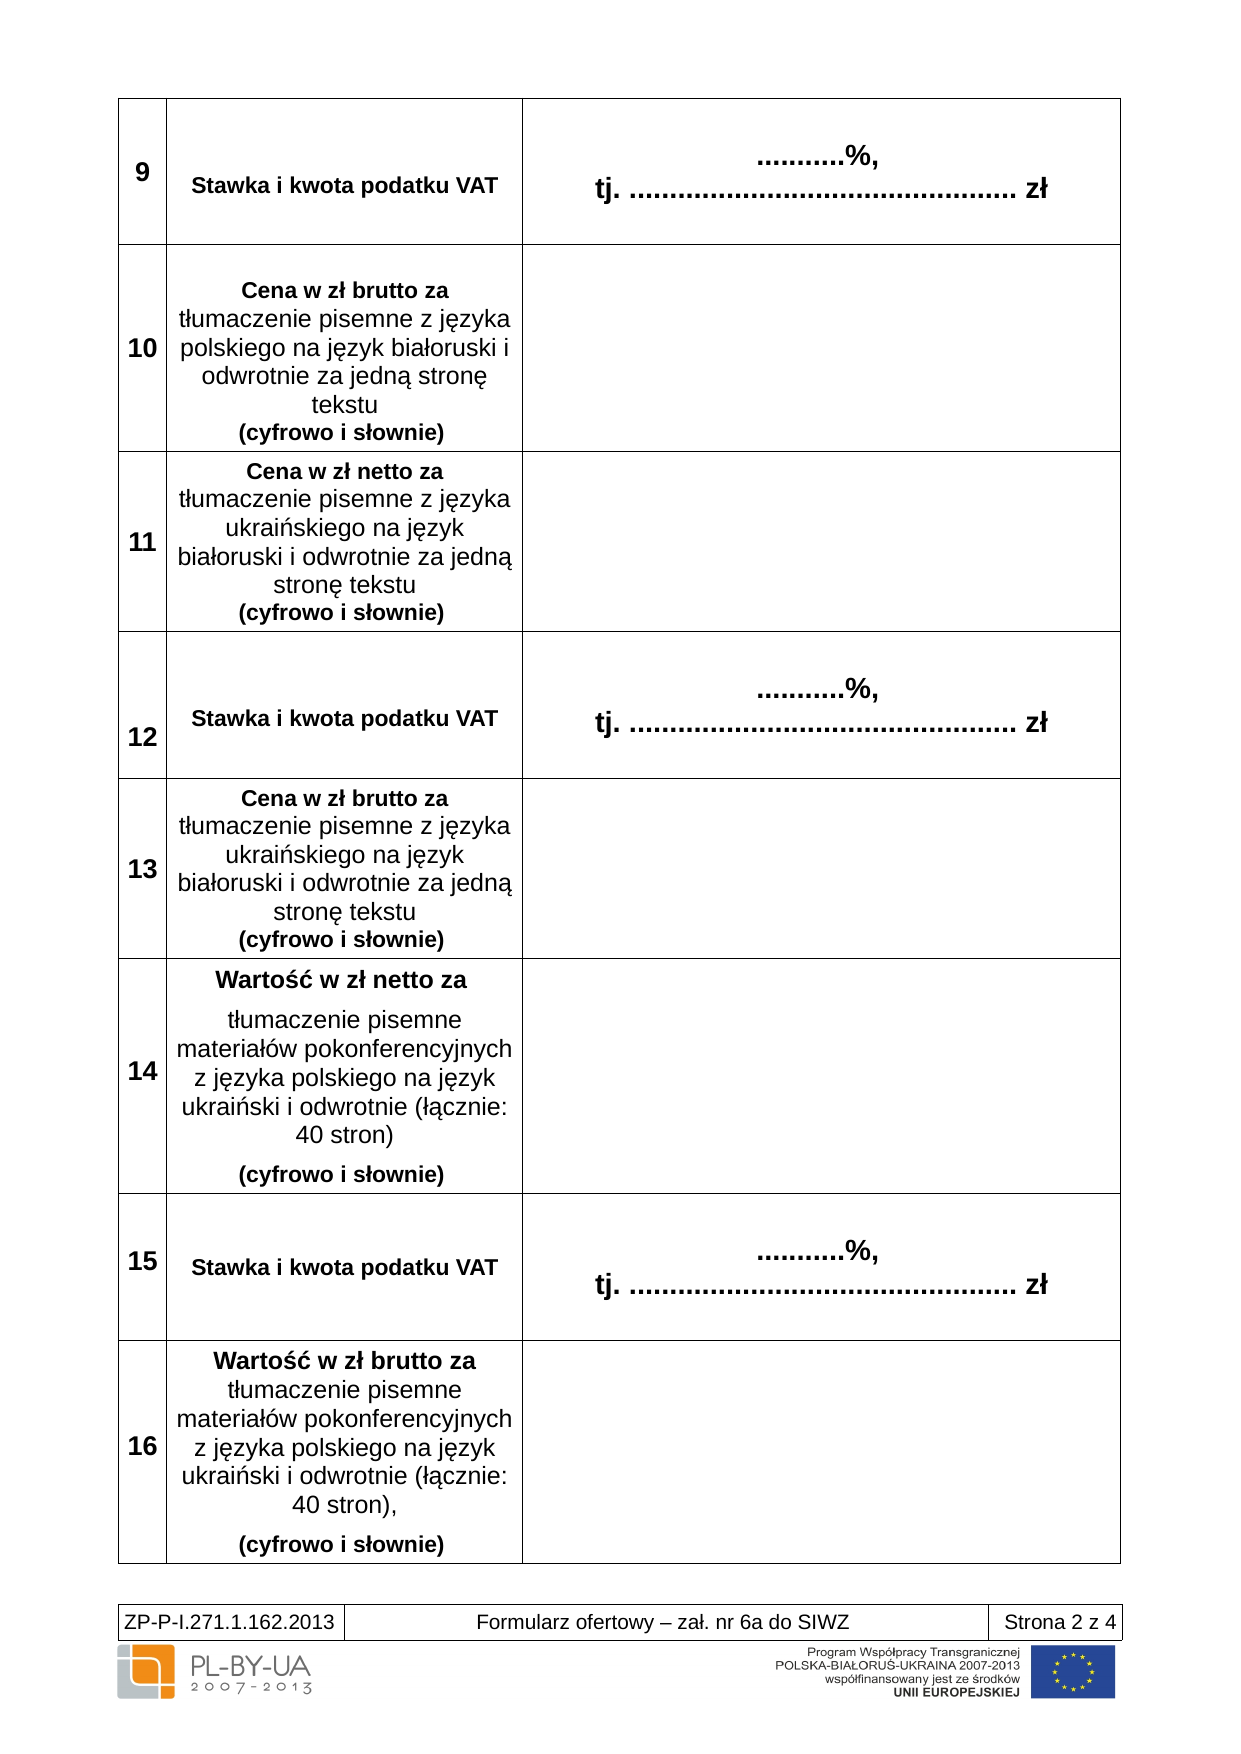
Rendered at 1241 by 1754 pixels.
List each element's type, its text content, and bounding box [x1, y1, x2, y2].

table_cell 12 [119, 632, 166, 778]
picture [116, 1644, 1116, 1699]
table_cell [523, 779, 1120, 958]
table_cell 13 [119, 779, 166, 958]
table_cell Stawka i kwota podatku VAT [167, 632, 522, 778]
table_cell 15 [119, 1194, 166, 1339]
table_cell ...........%, tj. ................................................ zł [523, 99, 1120, 244]
table_cell [523, 245, 1120, 451]
table_cell Wartość w zł brutto za tłumaczenie pisemne materiałów pokonferencyjnych z języka polskiego na język ukraiński i odwrotnie (łącznie: 40 stron), (cyfrowo i słownie) [167, 1341, 522, 1563]
table_cell 16 [119, 1341, 166, 1563]
table_cell Stawka i kwota podatku VAT [167, 99, 522, 244]
table_cell Stawka i kwota podatku VAT [167, 1194, 522, 1339]
table_cell Cena w zł brutto za tłumaczenie pisemne z języka polskiego na język białoruski i odwrotnie za jedną stronę tekstu (cyfrowo i słownie) [167, 245, 522, 451]
table_cell [523, 959, 1120, 1193]
table_cell Cena w zł netto za tłumaczenie pisemne z języka ukraińskiego na język białoruski i odwrotnie za jedną stronę tekstu (cyfrowo i słownie) [167, 452, 522, 631]
table_cell Wartość w zł netto za tłumaczenie pisemne materiałów pokonferencyjnych z języka polskiego na język ukraiński i odwrotnie (łącznie: 40 stron) (cyfrowo i słownie) [167, 959, 522, 1193]
table_cell 9 [119, 99, 166, 244]
table_cell Cena w zł brutto za tłumaczenie pisemne z języka ukraińskiego na język białoruski i odwrotnie za jedną stronę tekstu (cyfrowo i słownie) [167, 779, 522, 958]
table_cell [523, 452, 1120, 631]
table_cell ...........%, tj. ................................................ zł [523, 1194, 1120, 1339]
table_cell ...........%, tj. ................................................ zł [523, 632, 1120, 778]
table_cell 10 [119, 245, 166, 451]
table_cell 11 [119, 452, 166, 631]
table_cell [523, 1341, 1120, 1563]
table_cell 14 [119, 959, 166, 1193]
